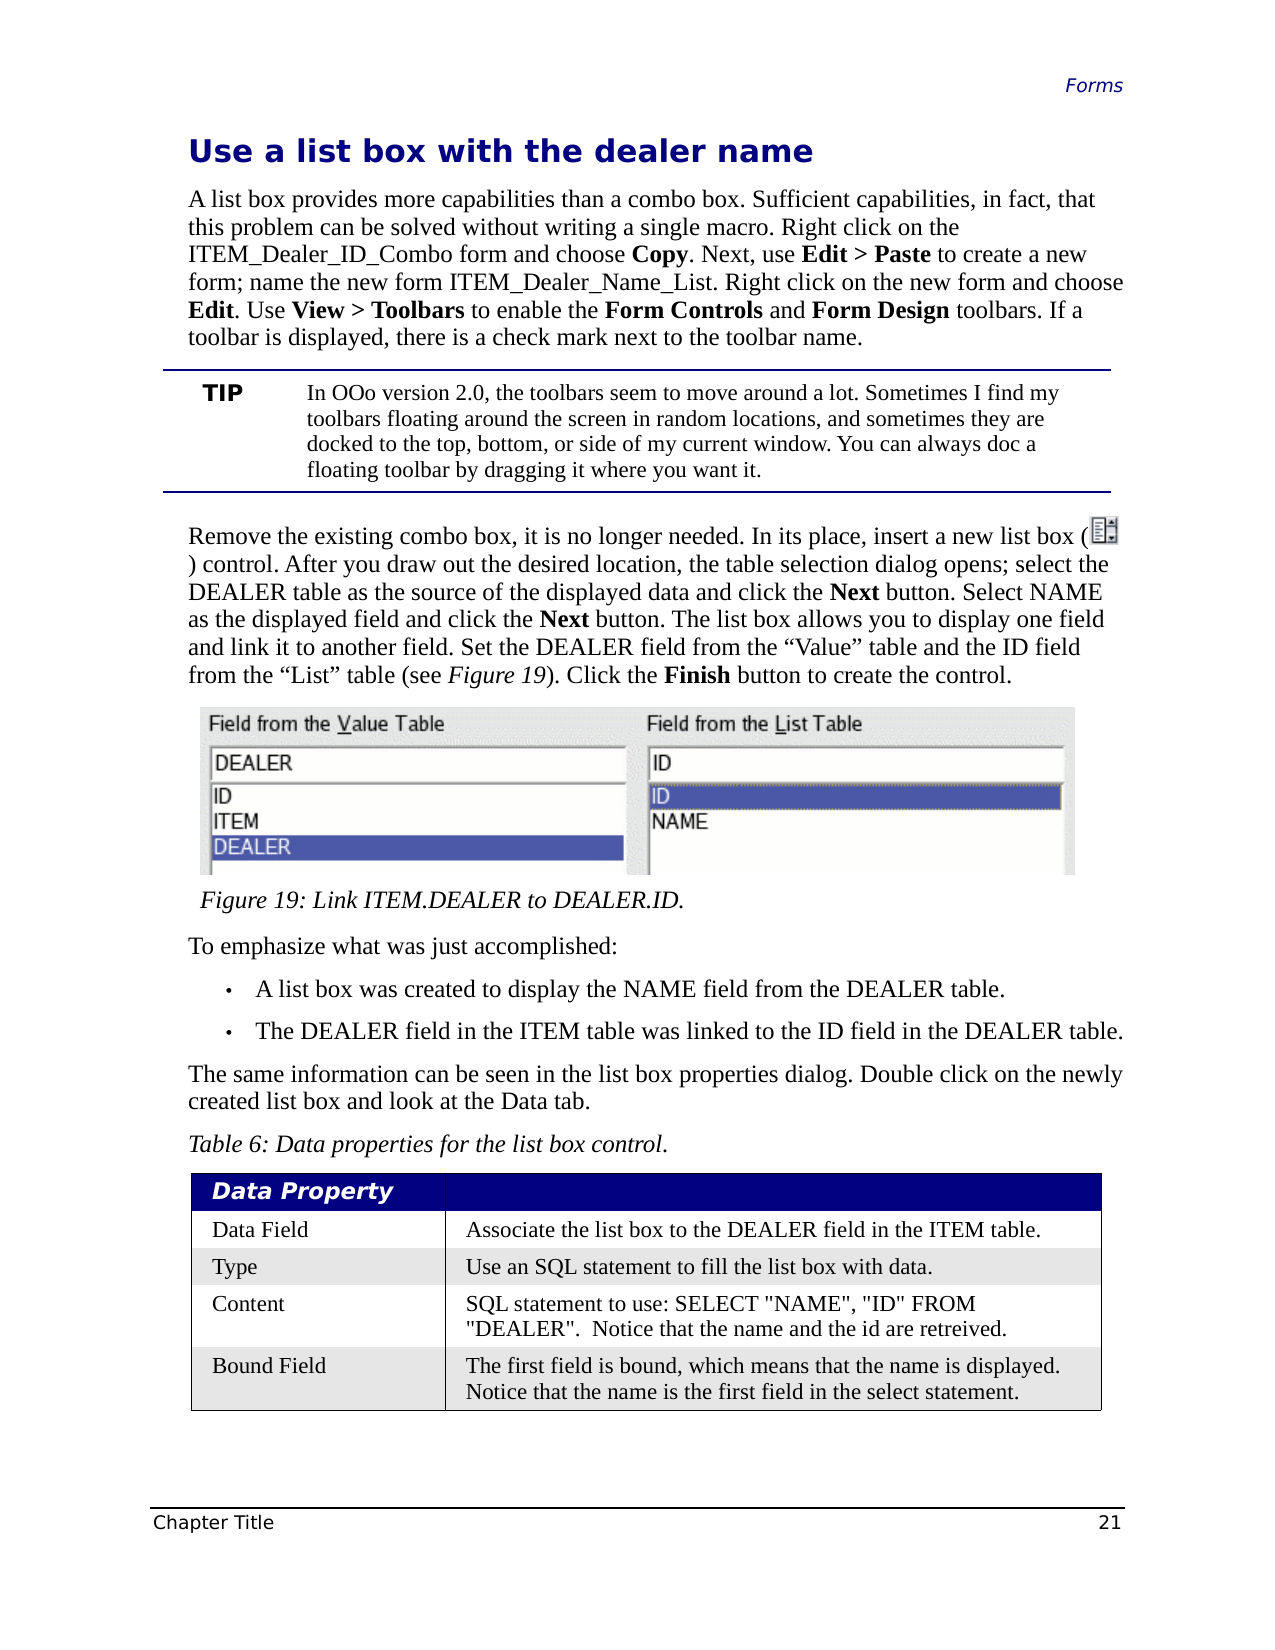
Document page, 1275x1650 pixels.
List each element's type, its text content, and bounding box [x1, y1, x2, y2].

table_cell Type [192, 1248, 445, 1285]
text Table 6: Data properties for the list box control. [188, 1130, 1125, 1158]
table_header [446, 1174, 1101, 1211]
table_cell Data Field [192, 1211, 445, 1248]
table_header In OOo version 2.0, the toolbars seem to move around a lot. Sometimes I find my toolbars floating around the screen in random locations, and sometimes they are docked to the top, bottom, or side of my current window. You can always doc a floating toolbar by dragging it where you want it. [283, 371, 1111, 491]
subtitle Use a list box with the dealer name [188, 134, 1125, 170]
list A list box was created to display the NAME field from the DEALER table. [226, 975, 1125, 1002]
picture [200, 707, 1075, 875]
text The same information can be seen in the list box properties dialog. Double click on the newly created list box and look at the Data tab. [188, 1060, 1125, 1115]
table_cell The first field is bound, which means that the name is displayed. Notice that the name is the first field in the select statement. [446, 1347, 1101, 1410]
table_header Data Property [192, 1174, 445, 1211]
text To emphasize what was just accomplished: [188, 932, 1125, 960]
picture [1089, 516, 1119, 545]
table_cell Content [192, 1285, 445, 1347]
table_cell Bound Field [192, 1347, 445, 1410]
table_cell Associate the list box to the DEALER field in the ITEM table. [446, 1211, 1101, 1248]
list The DEALER field in the ITEM table was linked to the ID field in the DEALER table. [226, 1017, 1125, 1045]
table_cell Use an SQL statement to fill the list box with data. [446, 1248, 1101, 1285]
text Figure 19: Link ITEM.DEALER to DEALER.ID. [200, 875, 1075, 914]
table_header TIP [163, 371, 283, 491]
text Remove the existing combo box, it is no longer needed. In its place, insert a new list box () control. After you draw out the desired location, the table selection dialog opens; select the DEALER table as the source of the displayed data and click the Next button. Select NAME as the displayed field and click the Next button. The list box allows you to display one field and link it to another field. Set the DEALER field from the “Value” table and the ID field from the “List” table (see Figure 19). Click the Finish button to create the control. [188, 517, 1125, 689]
text A list box provides more capabilities than a combo box. Sufficient capabilities, in fact, that this problem can be solved without writing a single macro. Right click on the ITEM_Dealer_ID_Combo form and choose Copy. Next, use Edit > Paste to create a new form; name the new form ITEM_Dealer_Name_List. Right click on the new form and choose Edit. Use View > Toolbars to enable the Form Controls and Form Design toolbars. If a toolbar is displayed, there is a check mark next to the toolbar name. [188, 185, 1125, 351]
table_cell SQL statement to use: SELECT "NAME", "ID" FROM "DEALER". Notice that the name and the id are retreived. [446, 1285, 1101, 1347]
